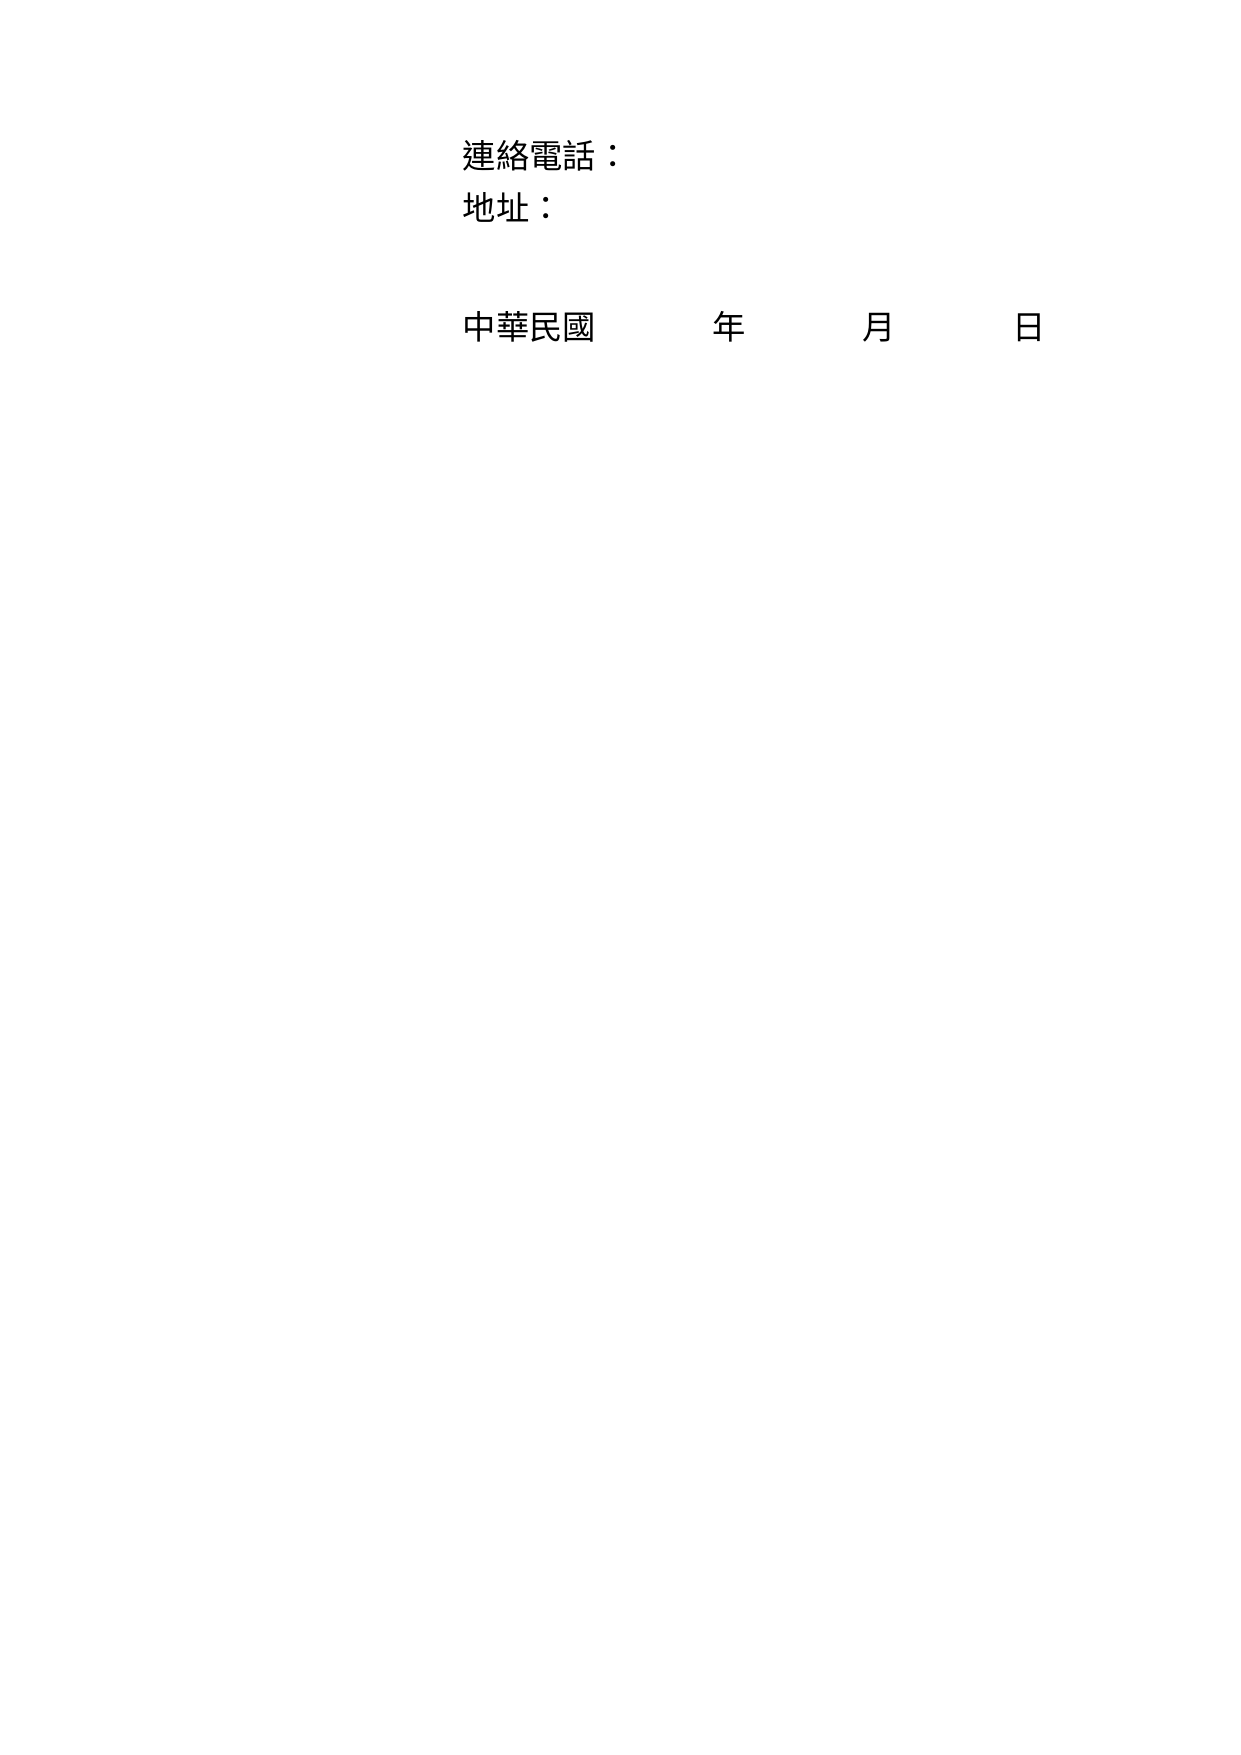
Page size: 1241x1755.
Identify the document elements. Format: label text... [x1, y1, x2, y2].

text 地址： [162, 179, 1078, 231]
text 中華民國 年 月 日 [162, 283, 1078, 346]
text 連絡電話： [162, 127, 1078, 179]
